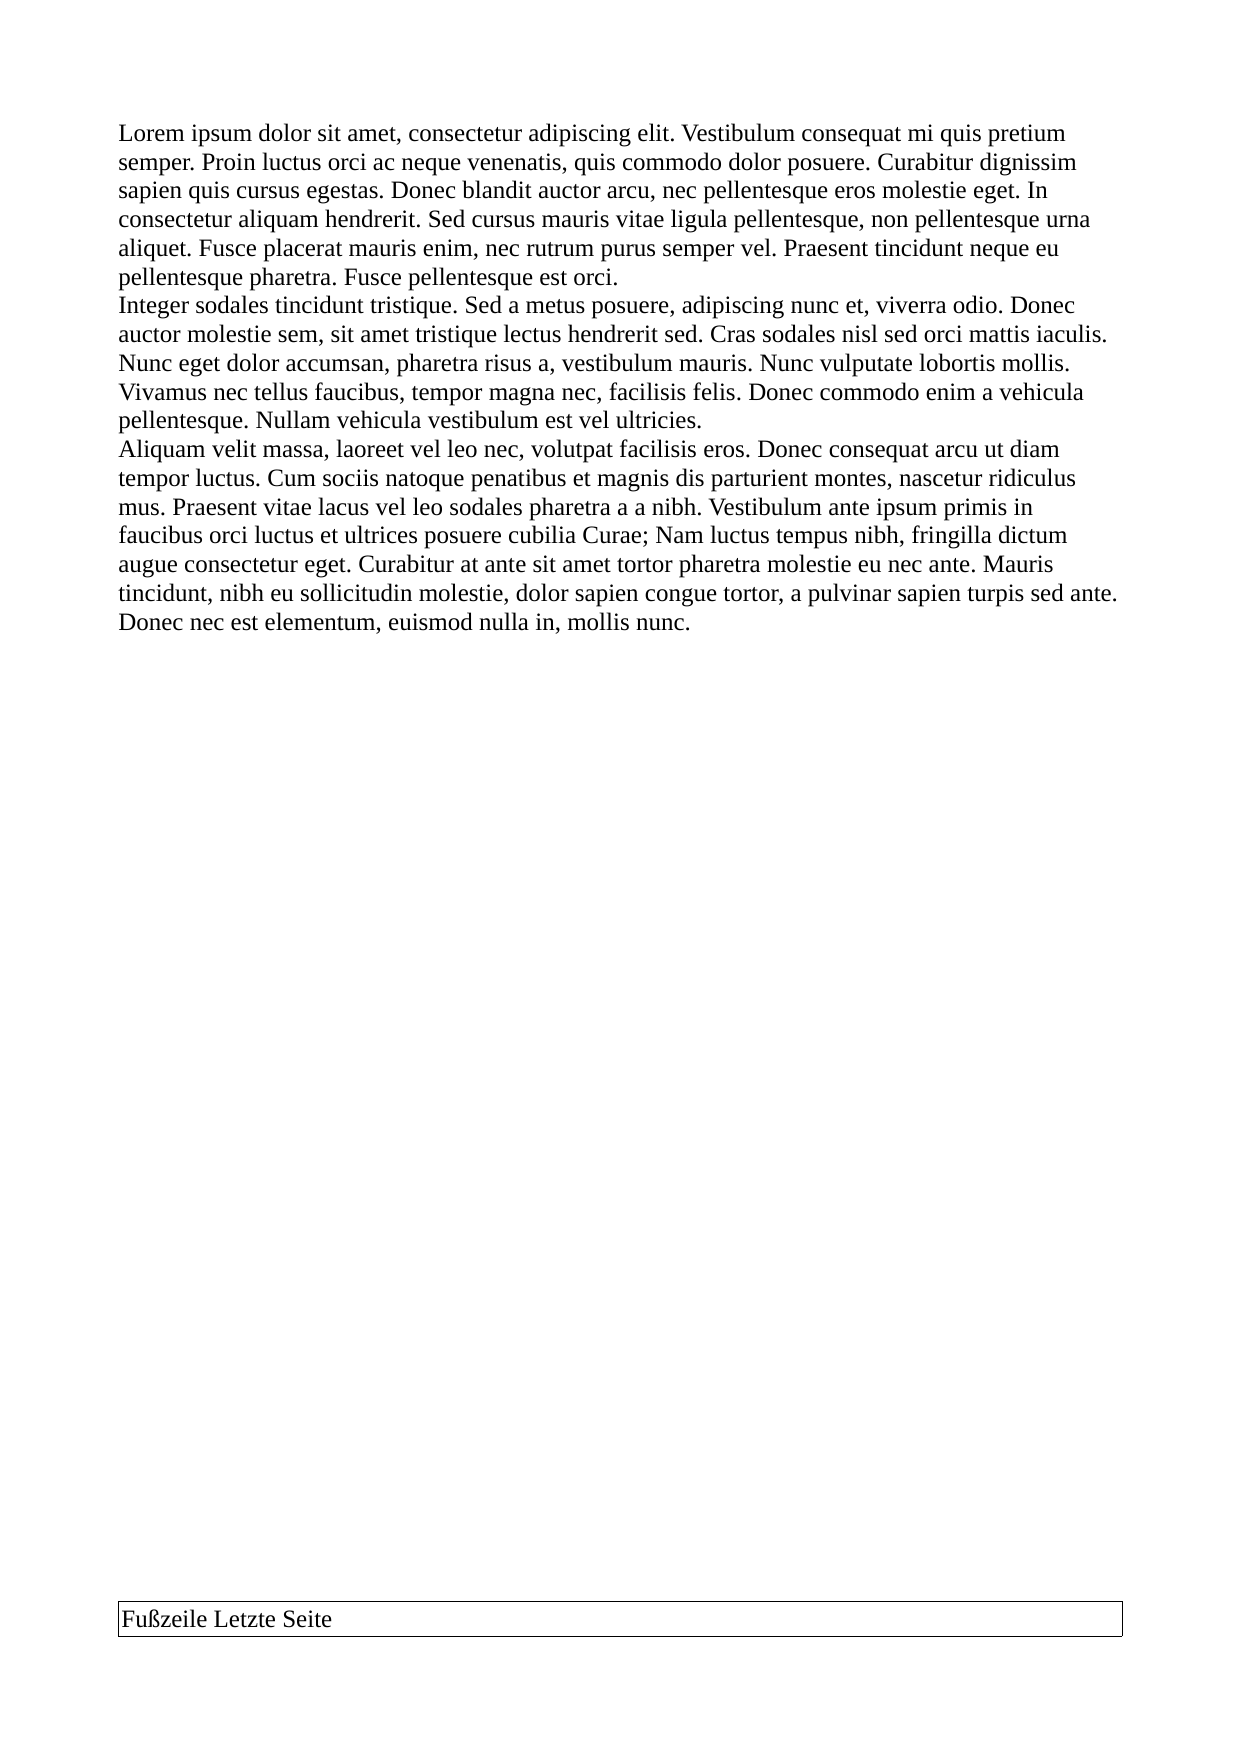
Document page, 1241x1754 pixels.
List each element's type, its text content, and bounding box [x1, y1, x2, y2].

text Aliquam velit massa, laoreet vel leo nec, volutpat facilisis eros. Donec consequat arcu ut diam tempor luctus. Cum sociis natoque penatibus et magnis dis parturient montes, nascetur ridiculus mus. Praesent vitae lacus vel leo sodales pharetra a a nibh. Vestibulum ante ipsum primis in faucibus orci luctus et ultrices posuere cubilia Curae; Nam luctus tempus nibh, fringilla dictum augue consectetur eget. Curabitur at ante sit amet tortor pharetra molestie eu nec ante. Mauris tincidunt, nibh eu sollicitudin molestie, dolor sapien congue tortor, a pulvinar sapien turpis sed ante. Donec nec est elementum, euismod nulla in, mollis nunc. [118, 434, 1122, 636]
text Integer sodales tincidunt tristique. Sed a metus posuere, adipiscing nunc et, viverra odio. Donec auctor molestie sem, sit amet tristique lectus hendrerit sed. Cras sodales nisl sed orci mattis iaculis. Nunc eget dolor accumsan, pharetra risus a, vestibulum mauris. Nunc vulputate lobortis mollis. Vivamus nec tellus faucibus, tempor magna nec, facilisis felis. Donec commodo enim a vehicula pellentesque. Nullam vehicula vestibulum est vel ultricies. [118, 291, 1122, 434]
text Lorem ipsum dolor sit amet, consectetur adipiscing elit. Vestibulum consequat mi quis pretium semper. Proin luctus orci ac neque venenatis, quis commodo dolor posuere. Curabitur dignissim sapien quis cursus egestas. Donec blandit auctor arcu, nec pellentesque eros molestie eget. In consectetur aliquam hendrerit. Sed cursus mauris vitae ligula pellentesque, non pellentesque urna aliquet. Fusce placerat mauris enim, nec rutrum purus semper vel. Praesent tincidunt neque eu pellentesque pharetra. Fusce pellentesque est orci. [118, 118, 1122, 291]
